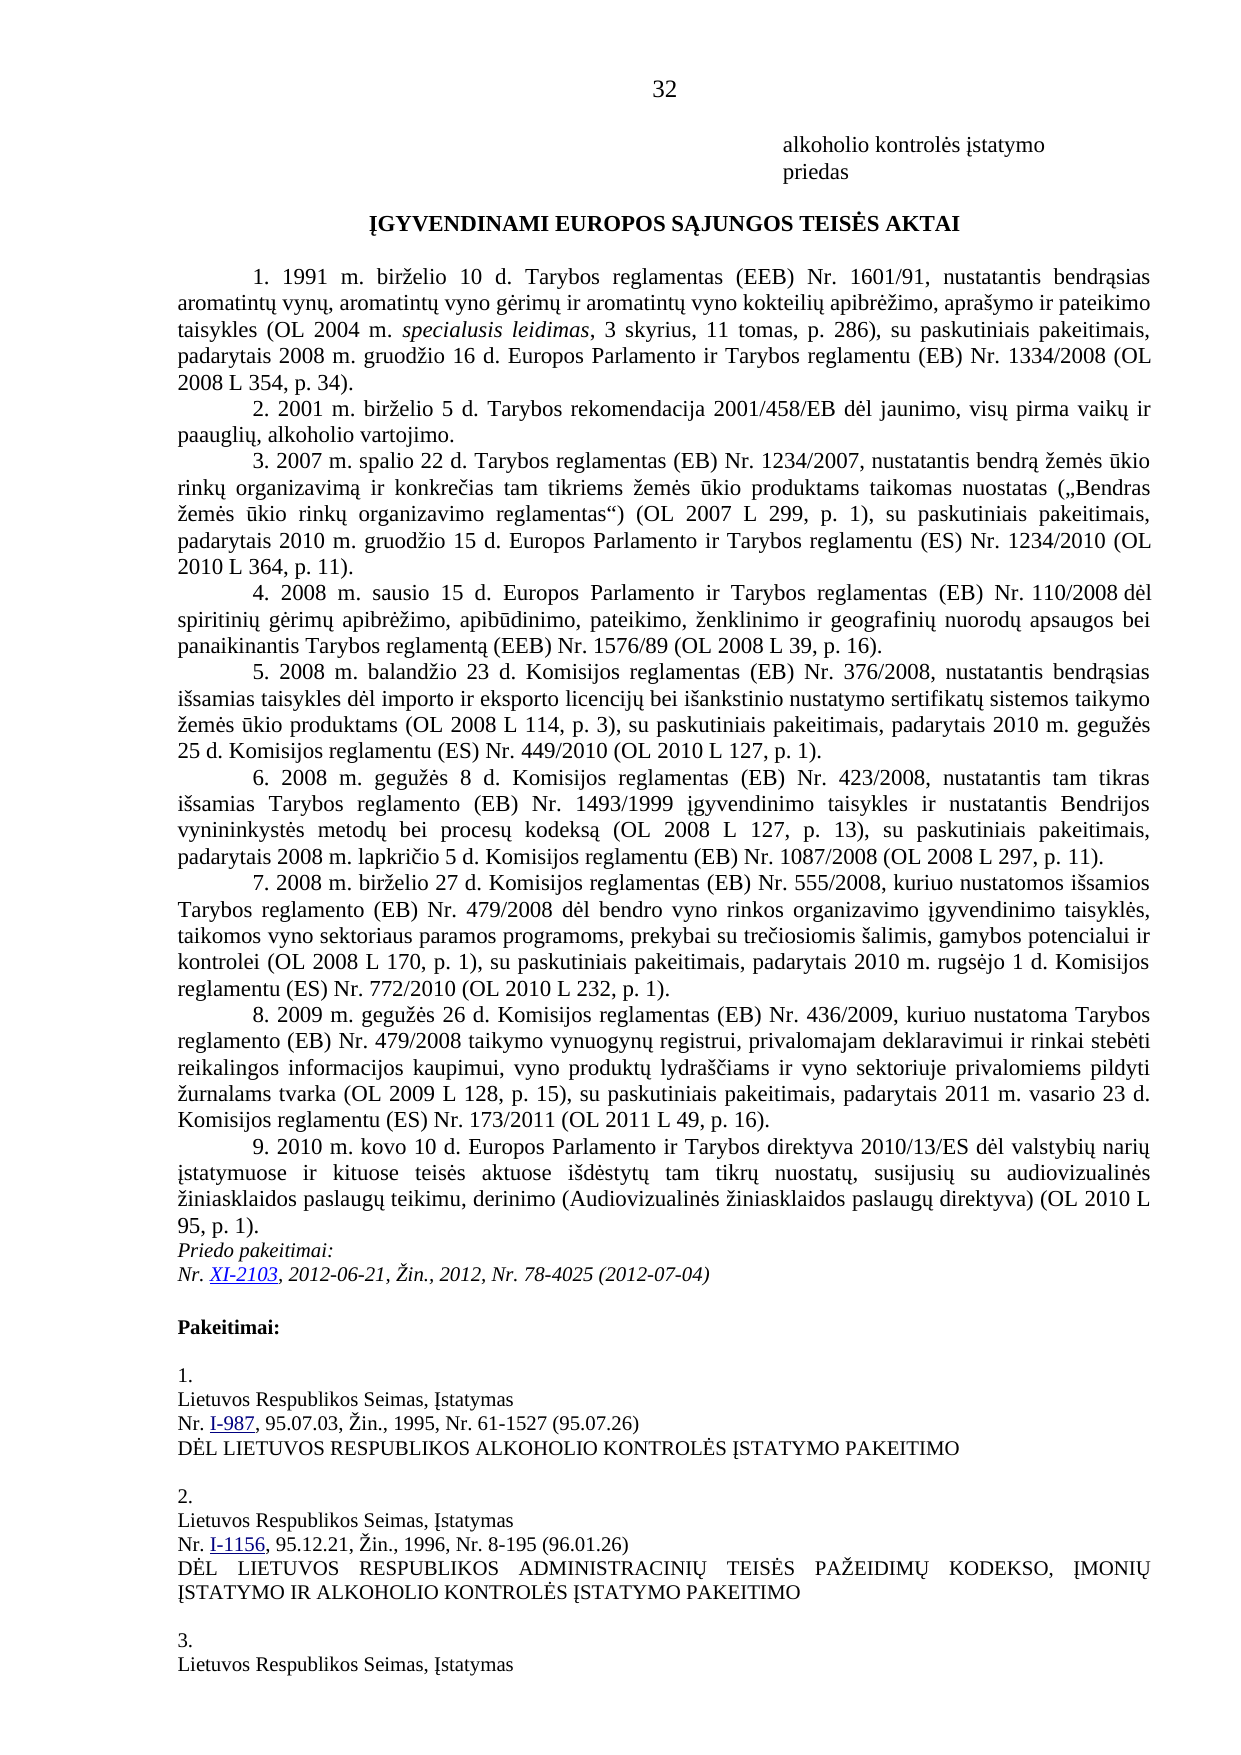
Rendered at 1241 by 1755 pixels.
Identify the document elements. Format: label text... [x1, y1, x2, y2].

text 2. [177, 1483, 1152, 1508]
text DĖL LIETUVOS RESPUBLIKOS ADMINISTRACINIŲ TEISĖS PAŽEIDIMŲ KODEKSO, ĮMONIŲ ĮSTATYMO IR ALKOHOLIO KONTROLĖS ĮSTATYMO PAKEITIMO [177, 1556, 1152, 1604]
text ĮGYVENDINAMI EUROPOS SĄJUNGOS TEISĖS AKTAI [177, 210, 1152, 237]
text 1. [177, 1363, 1152, 1387]
text Lietuvos Respublikos Seimas, Įstatymas [177, 1387, 1152, 1411]
text Nr. I-1156, 95.12.21, Žin., 1996, Nr. 8-195 (96.01.26) [177, 1532, 1152, 1556]
text 8. 2009 m. gegužės 26 d. Komisijos reglamentas (EB) Nr. 436/2009, kuriuo nustatoma Tarybos reglamento (EB) Nr. 479/2008 taikymo vynuogynų registrui, privalomajam deklaravimui ir rinkai stebėti reikalingos informacijos kaupimui, vyno produktų lydraščiams ir vyno sektoriuje privalomiems pildyti žurnalams tvarka (OL 2009 L 128, p. 15), su paskutiniais pakeitimais, padarytais 2011 m. vasario 23 d. Komisijos reglamentu (ES) Nr. 173/2011 (OL 2011 L 49, p. 16). [177, 1001, 1152, 1133]
text Priedo pakeitimai: [177, 1238, 1152, 1262]
text 2. 2001 m. birželio 5 d. Tarybos rekomendacija 2001/458/EB dėl jaunimo, visų pirma vaikų ir paauglių, alkoholio vartojimo. [177, 395, 1152, 448]
text Nr. XI-2103, 2012-06-21, Žin., 2012, Nr. 78-4025 (2012-07-04) [177, 1262, 1152, 1286]
text Lietuvos Respublikos Seimas, Įstatymas [177, 1652, 1152, 1676]
text 3. [177, 1628, 1152, 1652]
text priedas [783, 158, 1152, 184]
text 3. 2007 m. spalio 22 d. Tarybos reglamentas (EB) Nr. 1234/2007, nustatantis bendrą žemės ūkio rinkų organizavimą ir konkrečias tam tikriems žemės ūkio produktams taikomas nuostatas („Bendras žemės ūkio rinkų organizavimo reglamentas“) (OL 2007 L 299, p. 1), su paskutiniais pakeitimais, padarytais 2010 m. gruodžio 15 d. Europos Parlamento ir Tarybos reglamentu (ES) Nr. 1234/2010 (OL 2010 L 364, p. 11). [177, 448, 1152, 579]
text alkoholio kontrolės įstatymo [783, 131, 1152, 158]
text 9. 2010 m. kovo 10 d. Europos Parlamento ir Tarybos direktyva 2010/13/ES dėl valstybių narių įstatymuose ir kituose teisės aktuose išdėstytų tam tikrų nuostatų, susijusių su audiovizualinės žiniasklaidos paslaugų teikimu, derinimo (Audiovizualinės žiniasklaidos paslaugų direktyva) (OL 2010 L 95, p. 1). [177, 1133, 1152, 1238]
text 6. 2008 m. gegužės 8 d. Komisijos reglamentas (EB) Nr. 423/2008, nustatantis tam tikras išsamias Tarybos reglamento (EB) Nr. 1493/1999 įgyvendinimo taisykles ir nustatantis Bendrijos vynininkystės metodų bei procesų kodeksą (OL 2008 L 127, p. 13), su paskutiniais pakeitimais, padarytais 2008 m. lapkričio 5 d. Komisijos reglamentu (EB) Nr. 1087/2008 (OL 2008 L 297, p. 11). [177, 764, 1152, 869]
text 7. 2008 m. birželio 27 d. Komisijos reglamentas (EB) Nr. 555/2008, kuriuo nustatomos išsamios Tarybos reglamento (EB) Nr. 479/2008 dėl bendro vyno rinkos organizavimo įgyvendinimo taisyklės, taikomos vyno sektoriaus paramos programoms, prekybai su trečiosiomis šalimis, gamybos potencialui ir kontrolei (OL 2008 L 170, p. 1), su paskutiniais pakeitimais, padarytais 2010 m. rugsėjo 1 d. Komisijos reglamentu (ES) Nr. 772/2010 (OL 2010 L 232, p. 1). [177, 869, 1152, 1001]
text Lietuvos Respublikos Seimas, Įstatymas [177, 1508, 1152, 1532]
text 1. 1991 m. birželio 10 d. Tarybos reglamentas (EEB) Nr. 1601/91, nustatantis bendrąsias aromatintų vynų, aromatintų vyno gėrimų ir aromatintų vyno kokteilių apibrėžimo, aprašymo ir pateikimo taisykles (OL 2004 m. specialusis leidimas, 3 skyrius, 11 tomas, p. 286), su paskutiniais pakeitimais, padarytais 2008 m. gruodžio 16 d. Europos Parlamento ir Tarybos reglamentu (EB) Nr. 1334/2008 (OL 2008 L 354, p. 34). [177, 263, 1152, 395]
text DĖL LIETUVOS RESPUBLIKOS ALKOHOLIO KONTROLĖS ĮSTATYMO PAKEITIMO [177, 1435, 1152, 1459]
text Nr. I-987, 95.07.03, Žin., 1995, Nr. 61-1527 (95.07.26) [177, 1411, 1152, 1435]
text 4. 2008 m. sausio 15 d. Europos Parlamento ir Tarybos reglamentas (EB) Nr. 110/2008 dėl spiritinių gėrimų apibrėžimo, apibūdinimo, pateikimo, ženklinimo ir geografinių nuorodų apsaugos bei panaikinantis Tarybos reglamentą (EEB) Nr. 1576/89 (OL 2008 L 39, p. 16). [177, 579, 1152, 658]
text 5. 2008 m. balandžio 23 d. Komisijos reglamentas (EB) Nr. 376/2008, nustatantis bendrąsias išsamias taisykles dėl importo ir eksporto licencijų bei išankstinio nustatymo sertifikatų sistemos taikymo žemės ūkio produktams (OL 2008 L 114, p. 3), su paskutiniais pakeitimais, padarytais 2010 m. gegužės 25 d. Komisijos reglamentu (ES) Nr. 449/2010 (OL 2010 L 127, p. 1). [177, 658, 1152, 764]
text Pakeitimai: [177, 1315, 1152, 1339]
